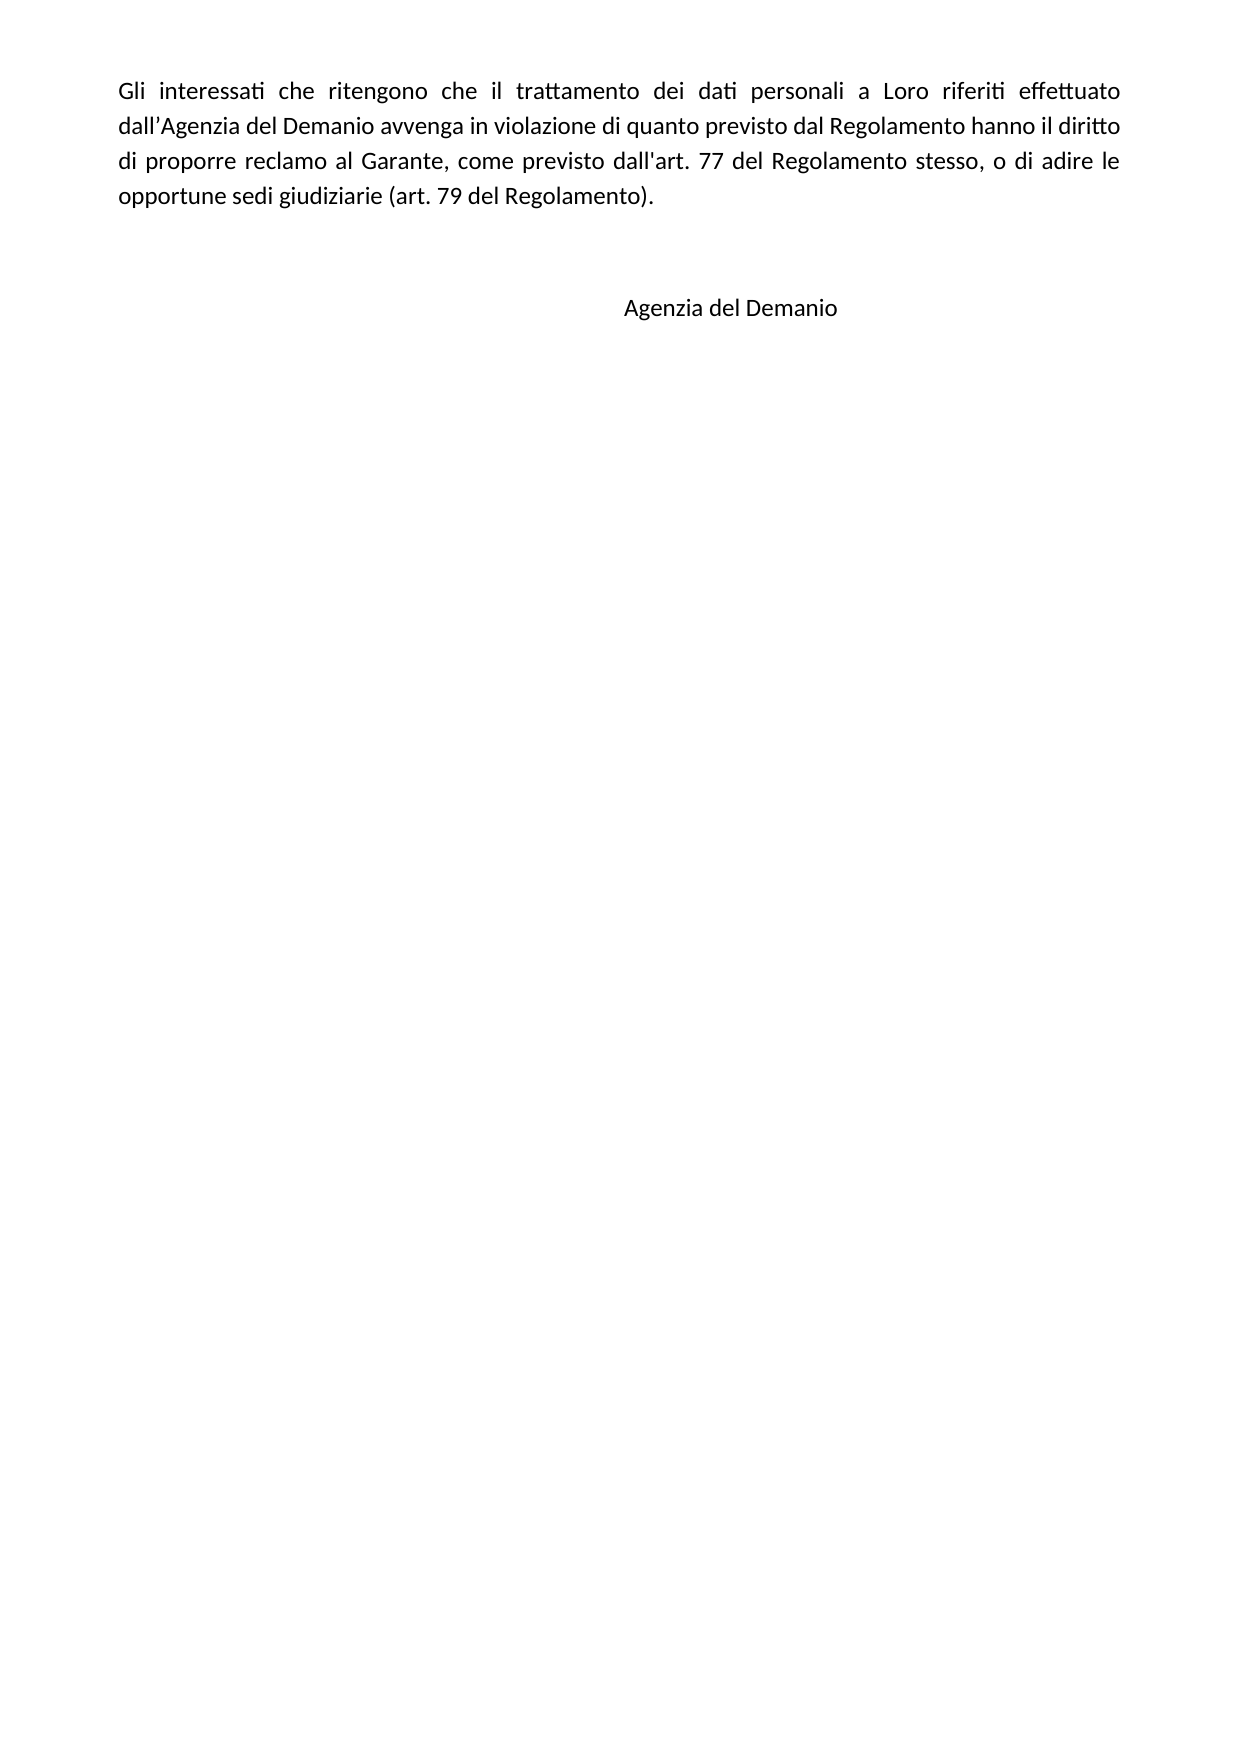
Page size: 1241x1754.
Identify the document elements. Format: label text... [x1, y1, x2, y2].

text Gli interessati che ritengono che il trattamento dei dati personali a Loro riferiti effettuato dall’Agenzia del Demanio avvenga in violazione di quanto previsto dal Regolamento hanno il diritto di proporre reclamo al Garante, come previsto dall'art. 77 del Regolamento stesso, o di adire le opportune sedi giudiziarie (art. 79 del Regolamento). [118, 75, 1122, 211]
text Agenzia del Demanio [266, 292, 1122, 322]
